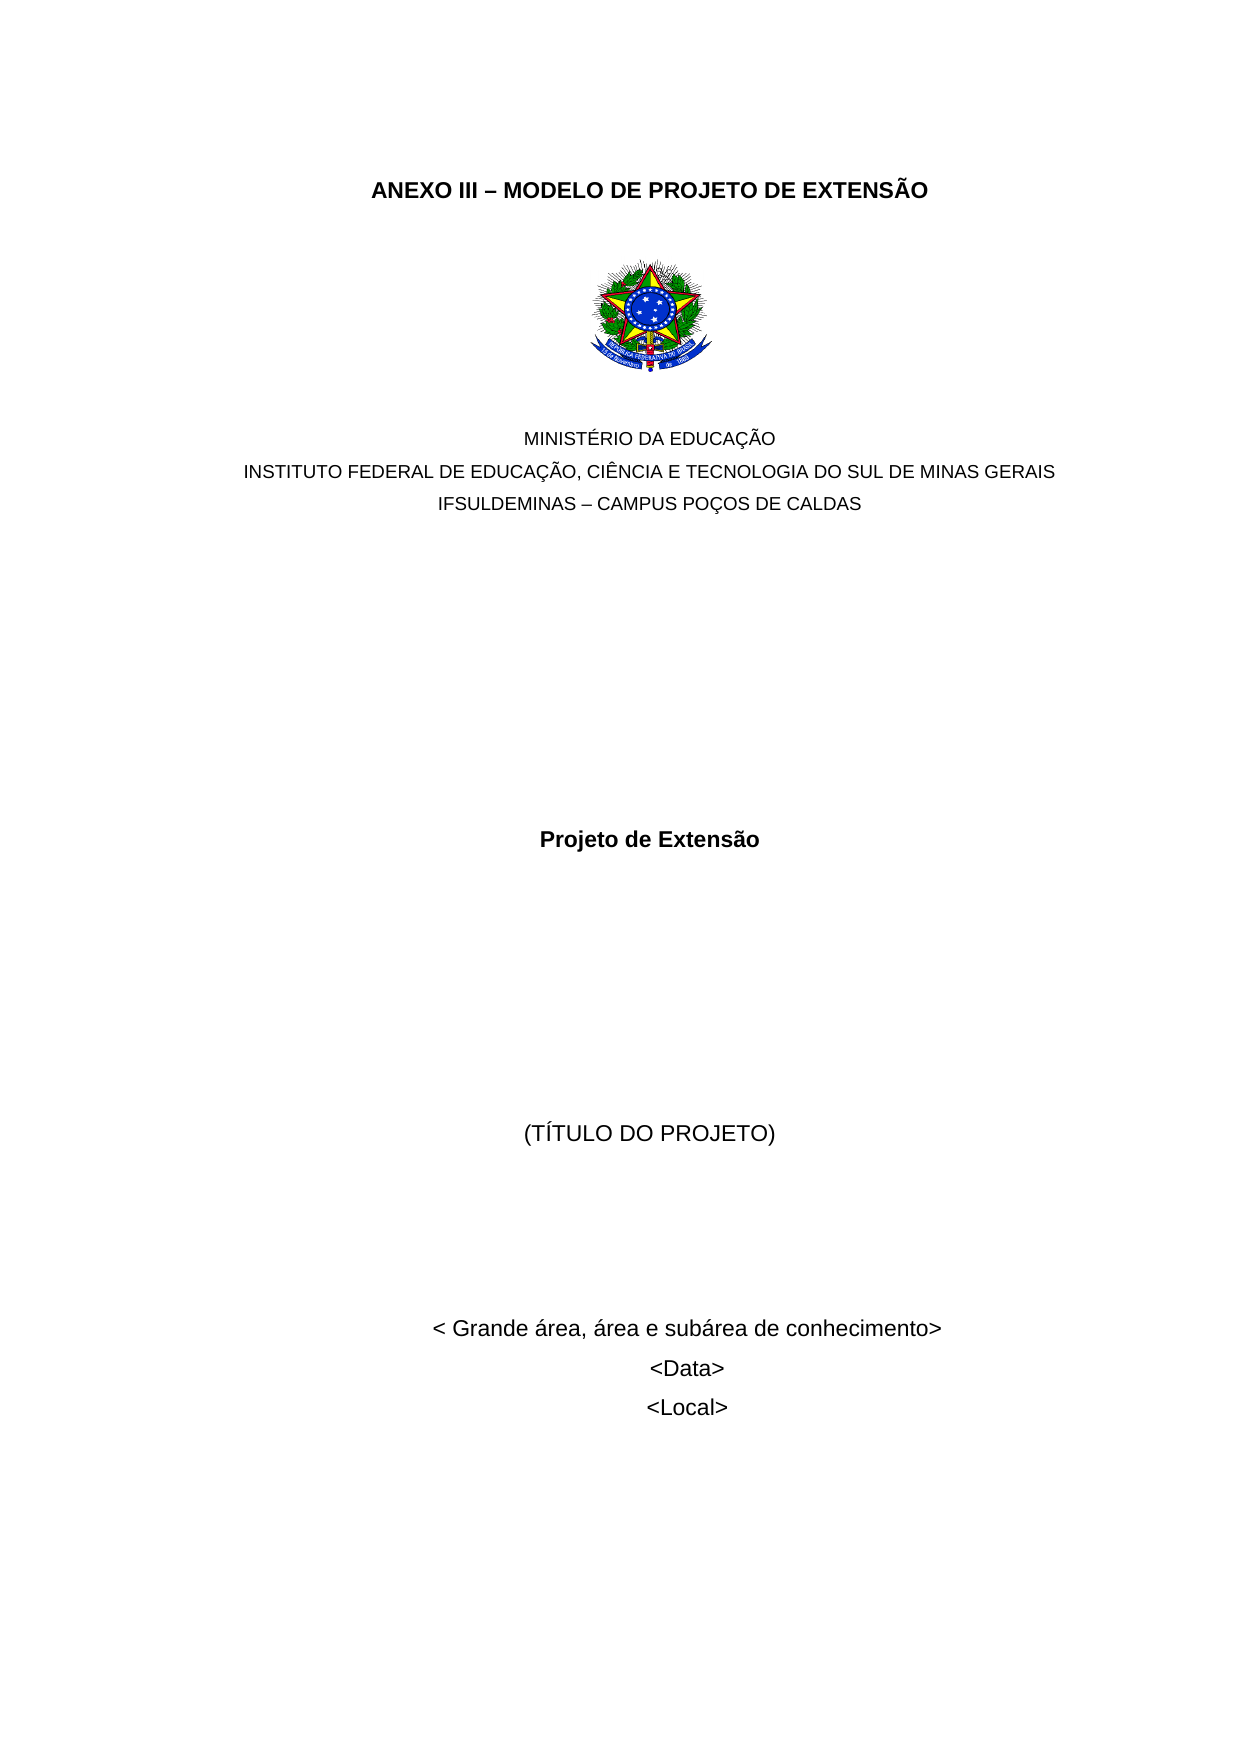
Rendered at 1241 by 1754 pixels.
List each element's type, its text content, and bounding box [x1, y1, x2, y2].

text MINISTÉRIO DA EDUCAÇÃO [177, 428, 1122, 450]
subtitle <Data> [177, 1354, 1122, 1381]
picture [584, 256, 715, 374]
text INSTITUTO FEDERAL DE EDUCAÇÃO, CIÊNCIA E TECNOLOGIA DO SUL DE MINAS GERAIS [177, 460, 1122, 482]
subtitle <Local> [177, 1394, 571, 1420]
subtitle Projeto de Extensão [760, 826, 1122, 853]
subtitle < Grande área, área e subárea de conhecimento> [177, 1315, 357, 1341]
subtitle < Grande área, área e subárea de conhecimento> [942, 1315, 1122, 1341]
text (TÍTULO DO PROJETO) [177, 1119, 1122, 1146]
text IFSULDEMINAS – CAMPUS POÇOS DE CALDAS [177, 493, 1122, 514]
subtitle <Local> [728, 1394, 1122, 1420]
subtitle Projeto de Extensão [177, 826, 540, 853]
text ANEXO III – MODELO DE PROJETO DE EXTENSÃO [177, 177, 1122, 203]
